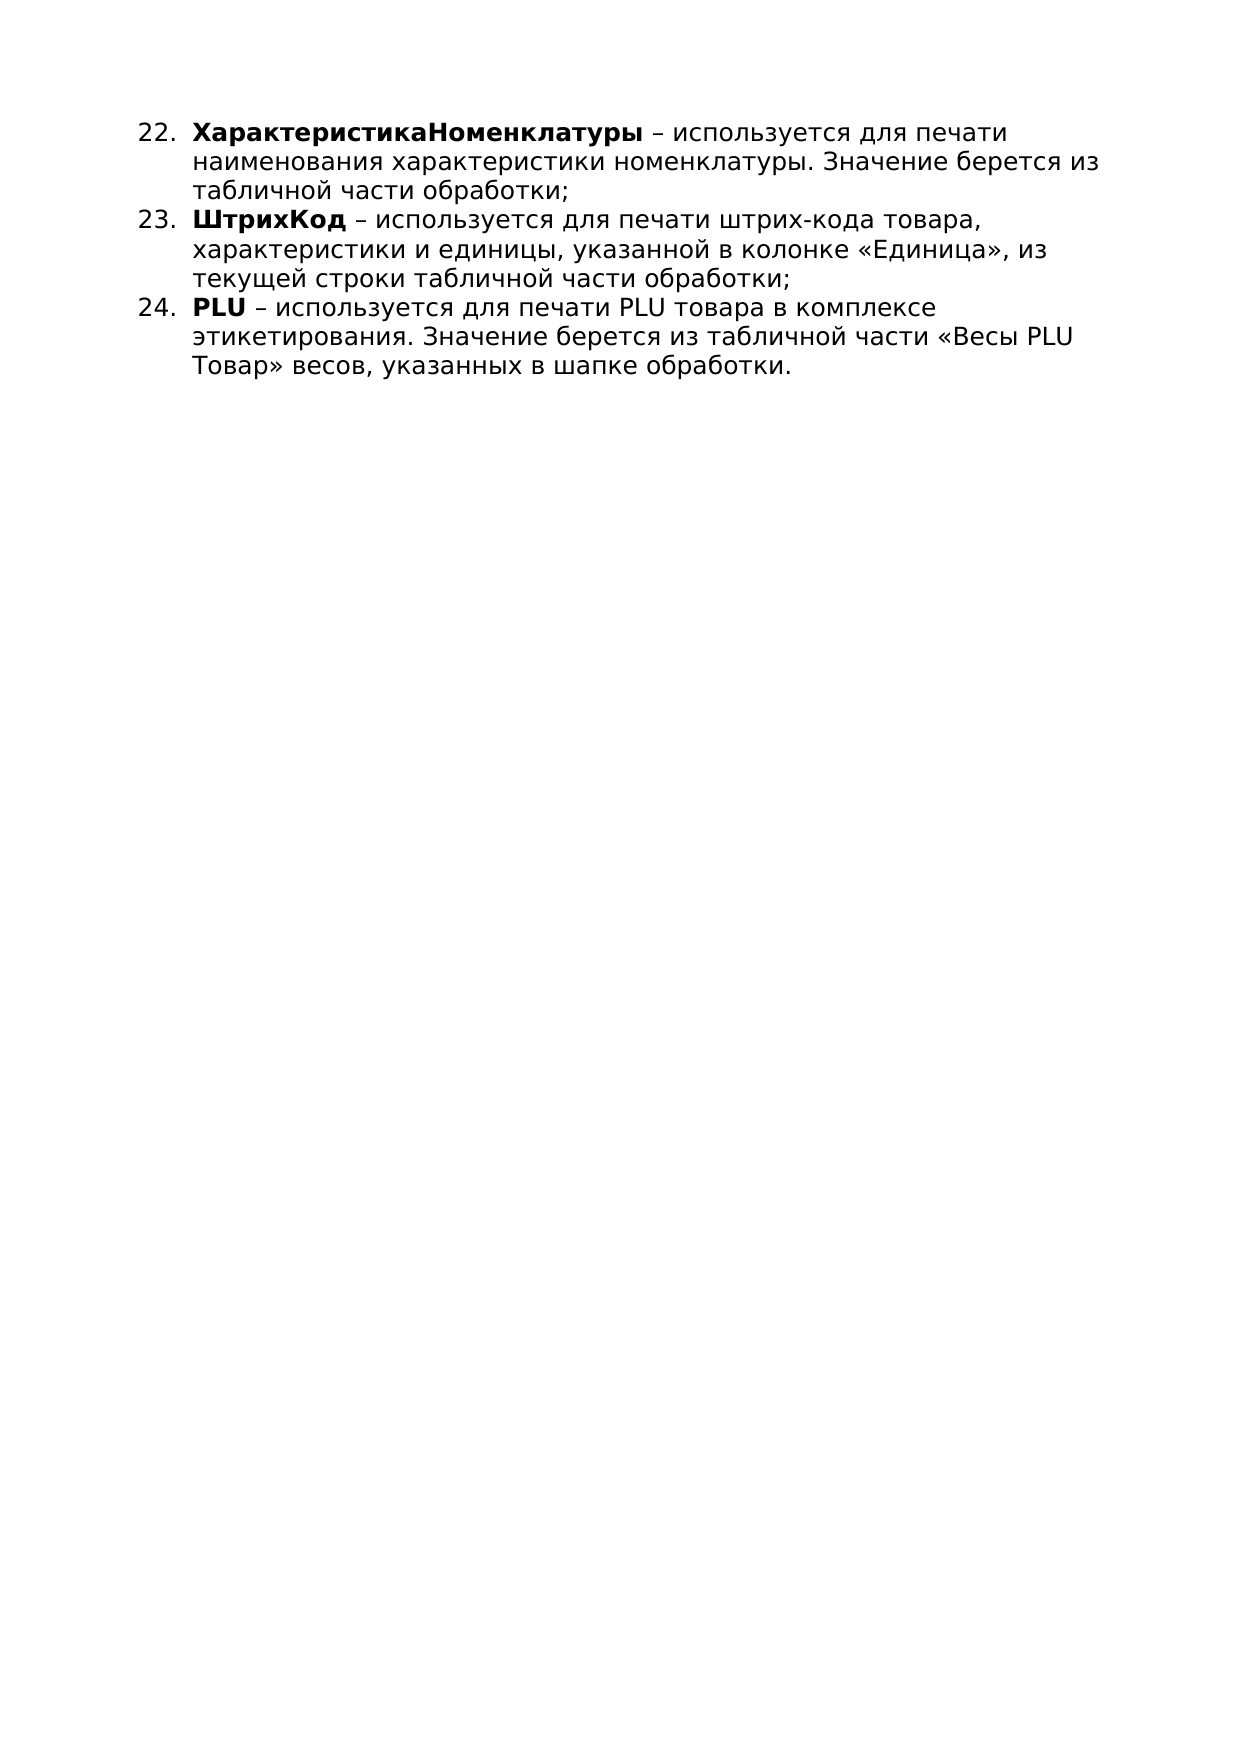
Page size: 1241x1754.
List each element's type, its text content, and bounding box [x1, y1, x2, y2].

list ХарактеристикаНоменклатуры – используется для печати наименования характеристики номенклатуры. Значение берется из табличной части обработки; [177, 118, 1122, 206]
list ШтрихКод – используется для печати штрих-кода товара, характеристики и единицы, указанной в колонке «Единица», из текущей строки табличной части обработки; [177, 206, 1122, 293]
list PLU – используется для печати PLU товара в комплексе этикетирования. Значение берется из табличной части «Весы PLU Товар» весов, указанных в шапке обработки. [177, 293, 1122, 381]
